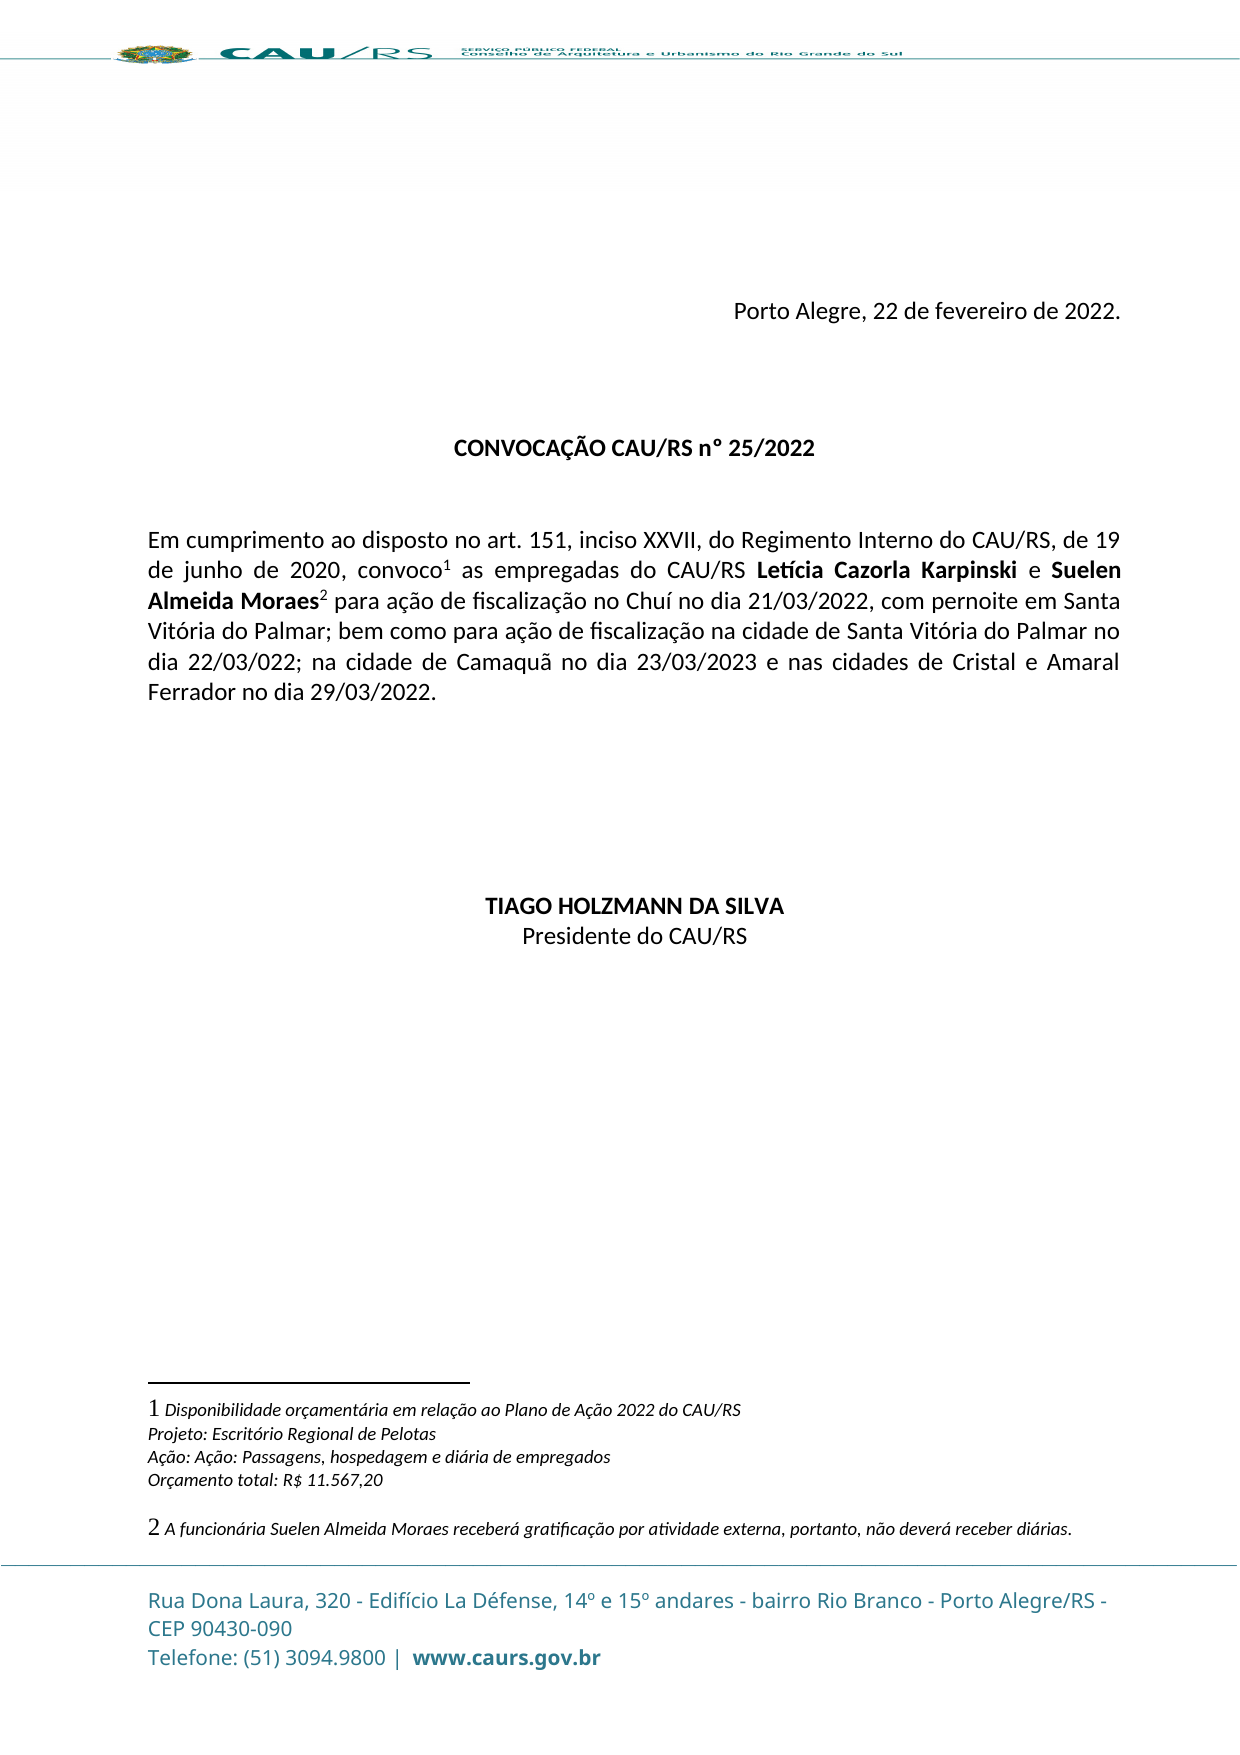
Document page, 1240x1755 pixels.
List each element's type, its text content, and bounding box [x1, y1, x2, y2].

text A funcionária Suelen Almeida Moraes receberá gratificação por atividade externa, portanto, não deverá receber diárias. [148, 1512, 1121, 1540]
text TIAGO HOLZMANN DA SILVA [148, 890, 1121, 921]
text Disponibilidade orçamentária em relação ao Plano de Ação 2022 do CAU/RS Projeto: Escritório Regional de Pelotas Ação: Ação: Passagens, hospedagem e diária de empregados Orçamento total: R$ 11.567,20 [148, 1393, 1121, 1491]
text CONVOCAÇÃO CAU/RS nº 25/2022 [148, 432, 1121, 463]
text Em cumprimento ao disposto no art. 151, inciso XXVII, do Regimento Interno do CAU/RS, de 19 de junho de 2020, convoco as empregadas do CAU/RS Letícia Cazorla Karpinski e Suelen Almeida Moraes para ação de fiscalização no Chuí no dia 21/03/2022, com pernoite em Santa Vitória do Palmar; bem como para ação de fiscalização na cidade de Santa Vitória do Palmar no dia 22/03/022; na cidade de Camaquã no dia 23/03/2023 e nas cidades de Cristal e Amaral Ferrador no dia 29/03/2022. [148, 524, 1121, 707]
text Porto Alegre, 22 de fevereiro de 2022. [148, 295, 1121, 326]
text Presidente do CAU/RS [148, 921, 1121, 951]
